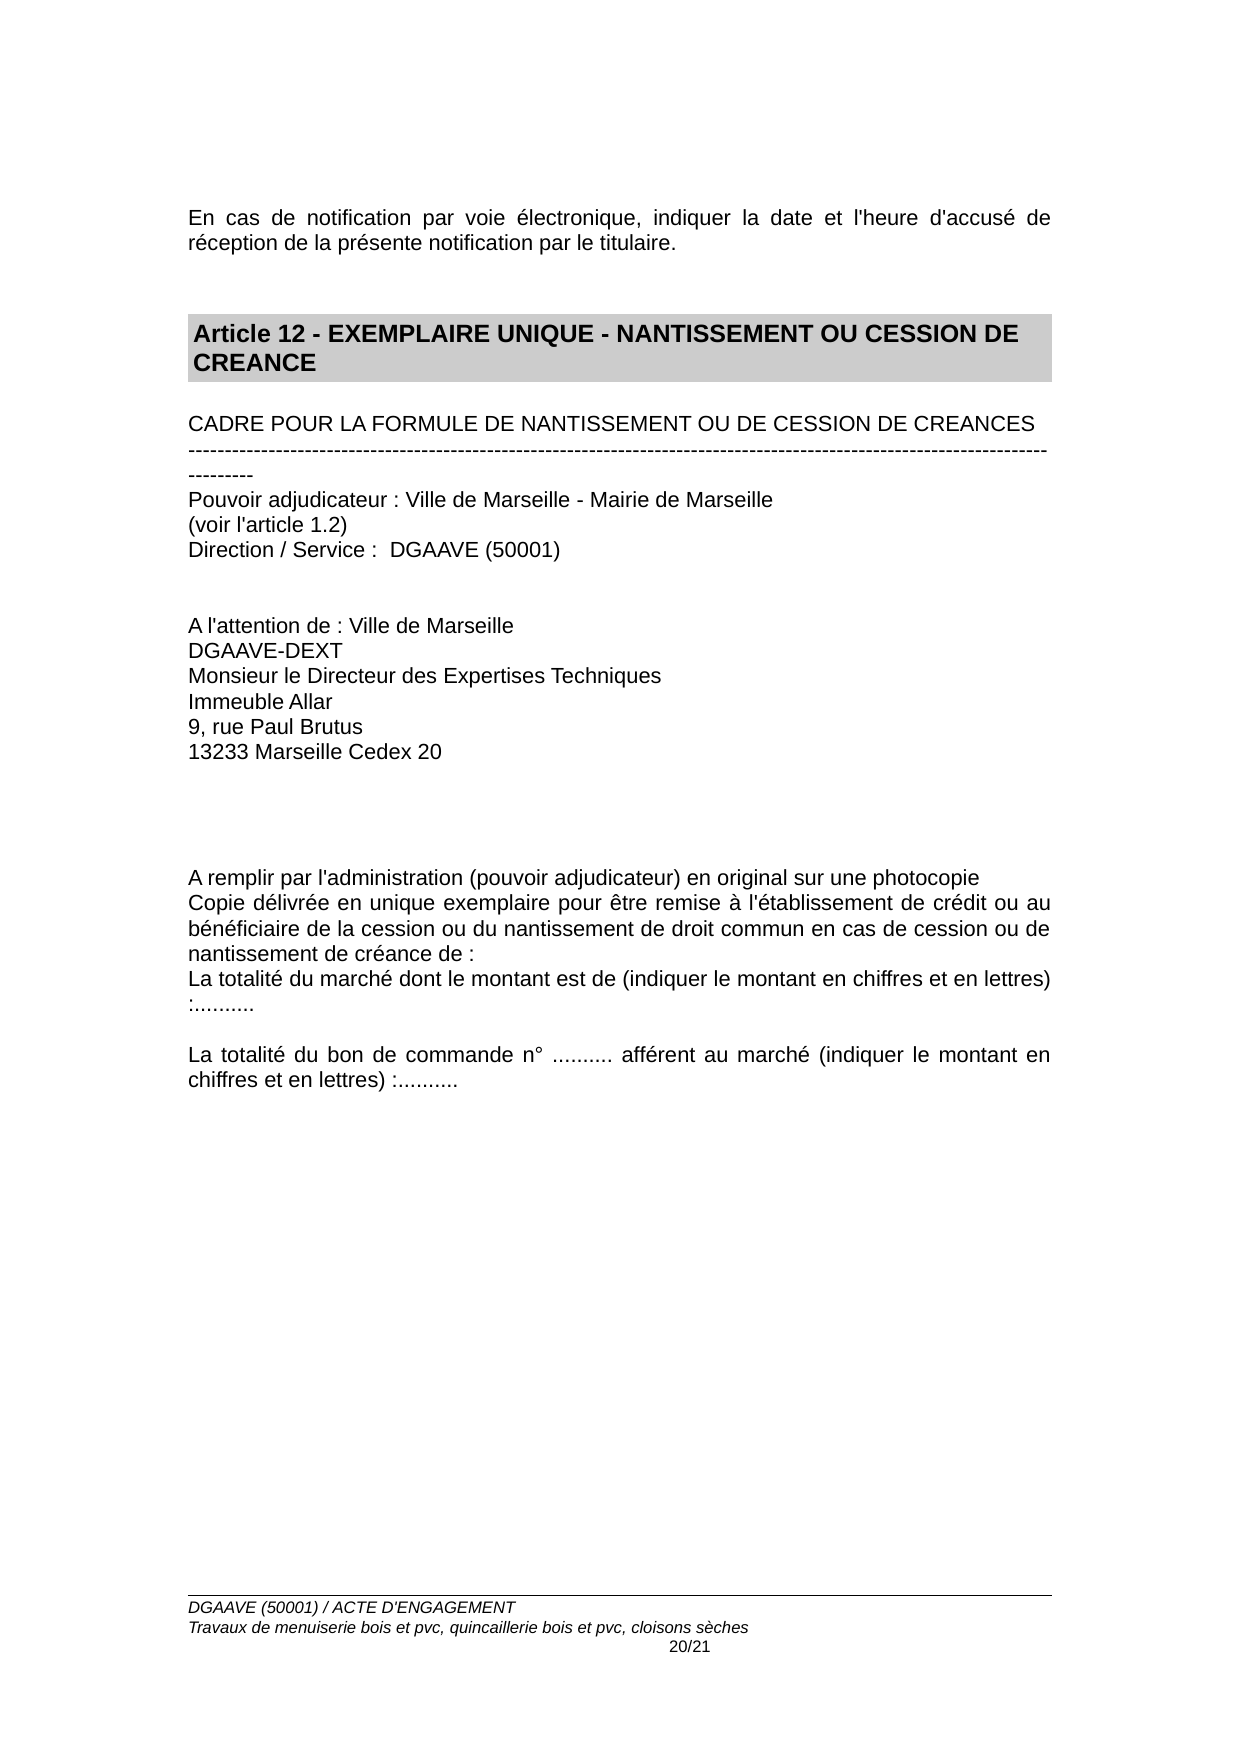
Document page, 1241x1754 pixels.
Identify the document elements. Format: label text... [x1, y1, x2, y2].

text 13233 Marseille Cedex 20 [188, 739, 1052, 764]
text La totalité du bon de commande n° .......... afférent au marché (indiquer le montant en chiffres et en lettres) :.......... [188, 1041, 1052, 1092]
text Immeuble Allar [188, 688, 1052, 714]
text ------------------------------------------------------------------------------------------------------------------------------- [188, 436, 1052, 487]
text Monsieur le Directeur des Expertises Techniques [188, 663, 1052, 688]
text Pouvoir adjudicateur : Ville de Marseille - Mairie de Marseille [188, 487, 1052, 512]
text (voir l'article 1.2) [188, 512, 1052, 537]
text 9, rue Paul Brutus [188, 714, 1052, 739]
text Direction / Service : DGAAVE (50001) [188, 537, 1052, 562]
text A l'attention de : Ville de Marseille [188, 613, 1052, 638]
text CADRE POUR LA FORMULE DE NANTISSEMENT OU DE CESSION DE CREANCES [188, 411, 1052, 436]
text DGAAVE-DEXT [188, 638, 1052, 663]
text En cas de notification par voie électronique, indiquer la date et l'heure d'accusé de réception de la présente notification par le titulaire. [188, 204, 1052, 255]
text La totalité du marché dont le montant est de (indiquer le montant en chiffres et en lettres) :.......... [188, 966, 1052, 1016]
subtitle EXEMPLAIRE UNIQUE - NANTISSEMENT OU CESSION DE CREANCE [190, 316, 1050, 380]
text A remplir par l'administration (pouvoir adjudicateur) en original sur une photocopie [188, 865, 1052, 890]
text Copie délivrée en unique exemplaire pour être remise à l'établissement de crédit ou au bénéficiaire de la cession ou du nantissement de droit commun en cas de cession ou de nantissement de créance de : [188, 890, 1052, 966]
